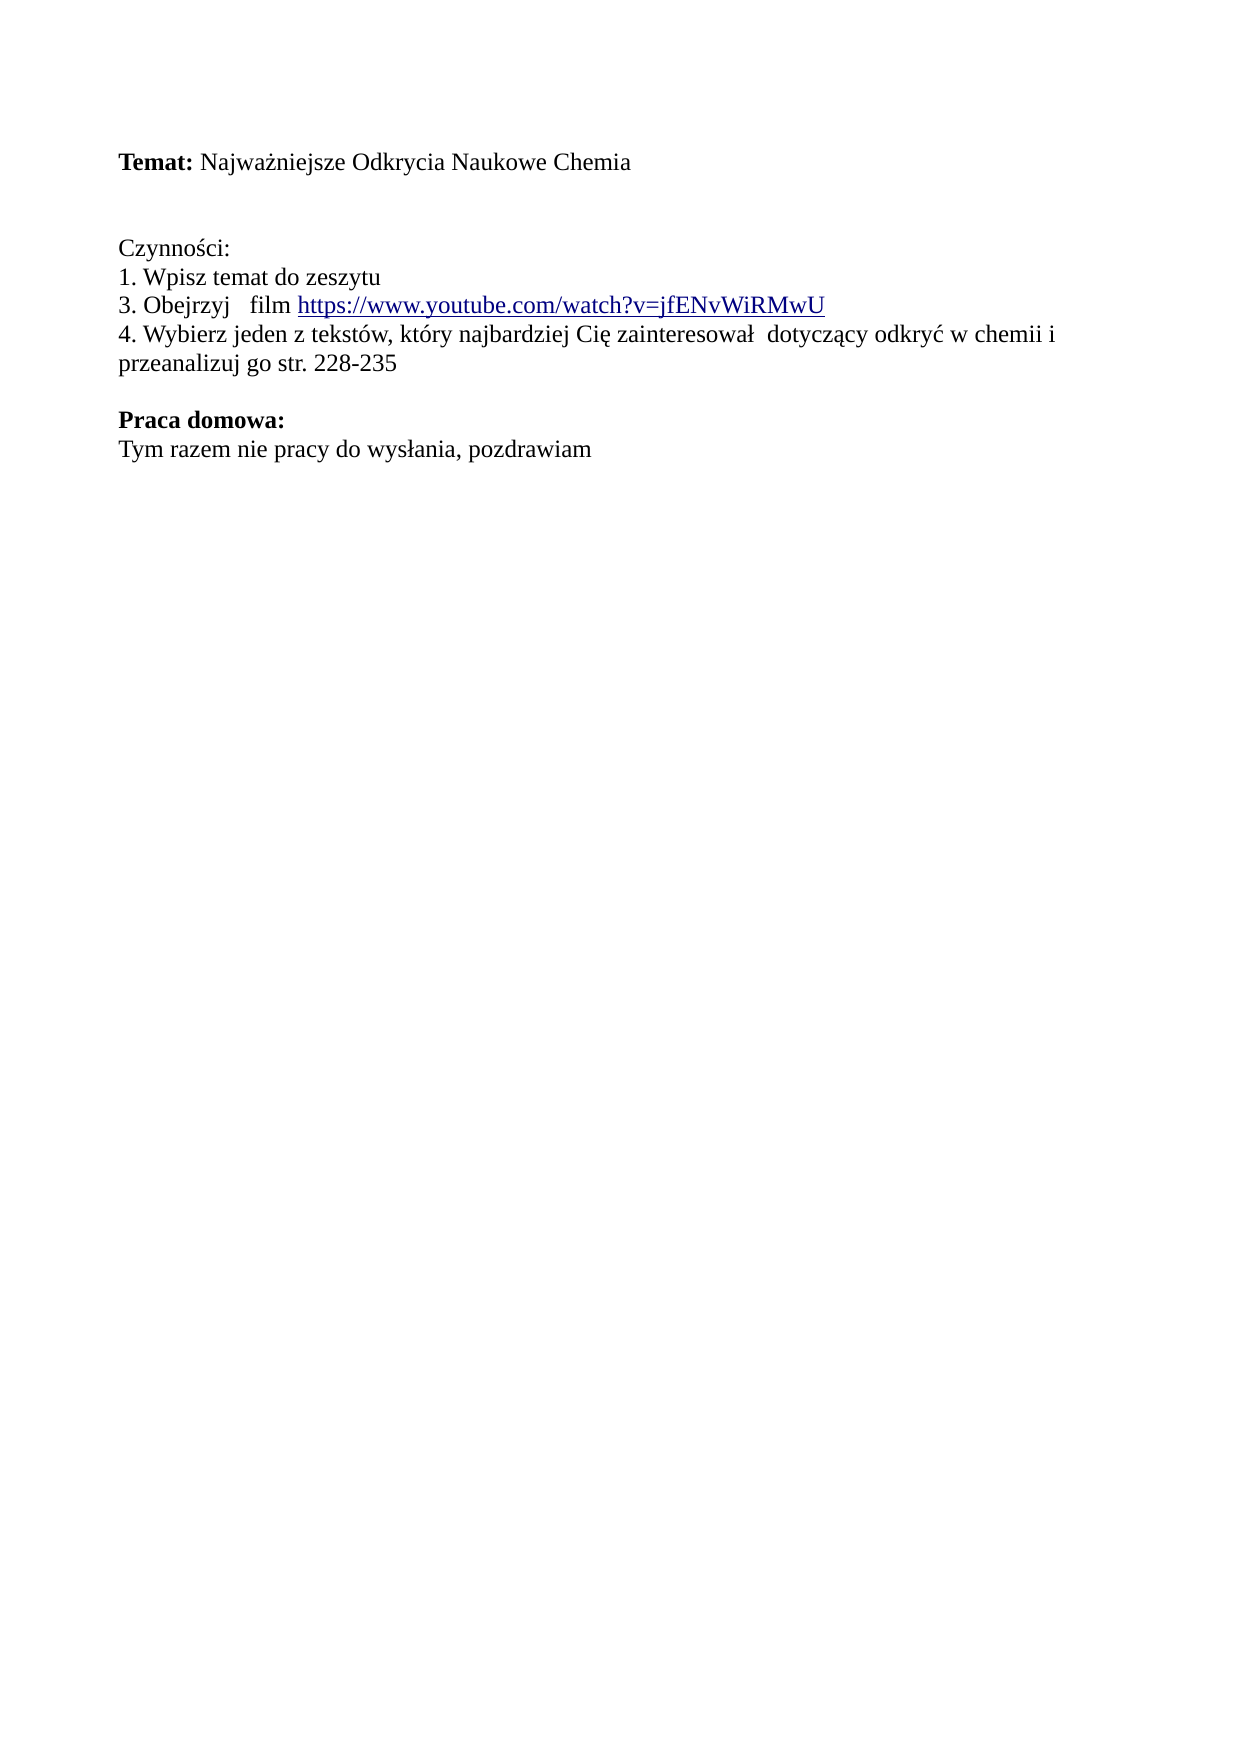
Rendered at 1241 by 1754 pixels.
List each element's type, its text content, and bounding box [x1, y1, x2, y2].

text Praca domowa: [118, 406, 1122, 434]
text Tym razem nie pracy do wysłania, pozdrawiam [118, 434, 1122, 463]
text 4. Wybierz jeden z tekstów, który najbardziej Cię zainteresował dotyczący odkryć w chemii i przeanalizuj go str. 228-235 [118, 319, 1122, 377]
text 3. Obejrzyj film https://www.youtube.com/watch?v=jfENvWiRMwU [118, 291, 1122, 319]
text 1. Wpisz temat do zeszytu [118, 262, 1122, 291]
text Temat: Najważniejsze Odkrycia Naukowe Chemia [118, 147, 1122, 176]
text Czynności: [118, 233, 1122, 262]
